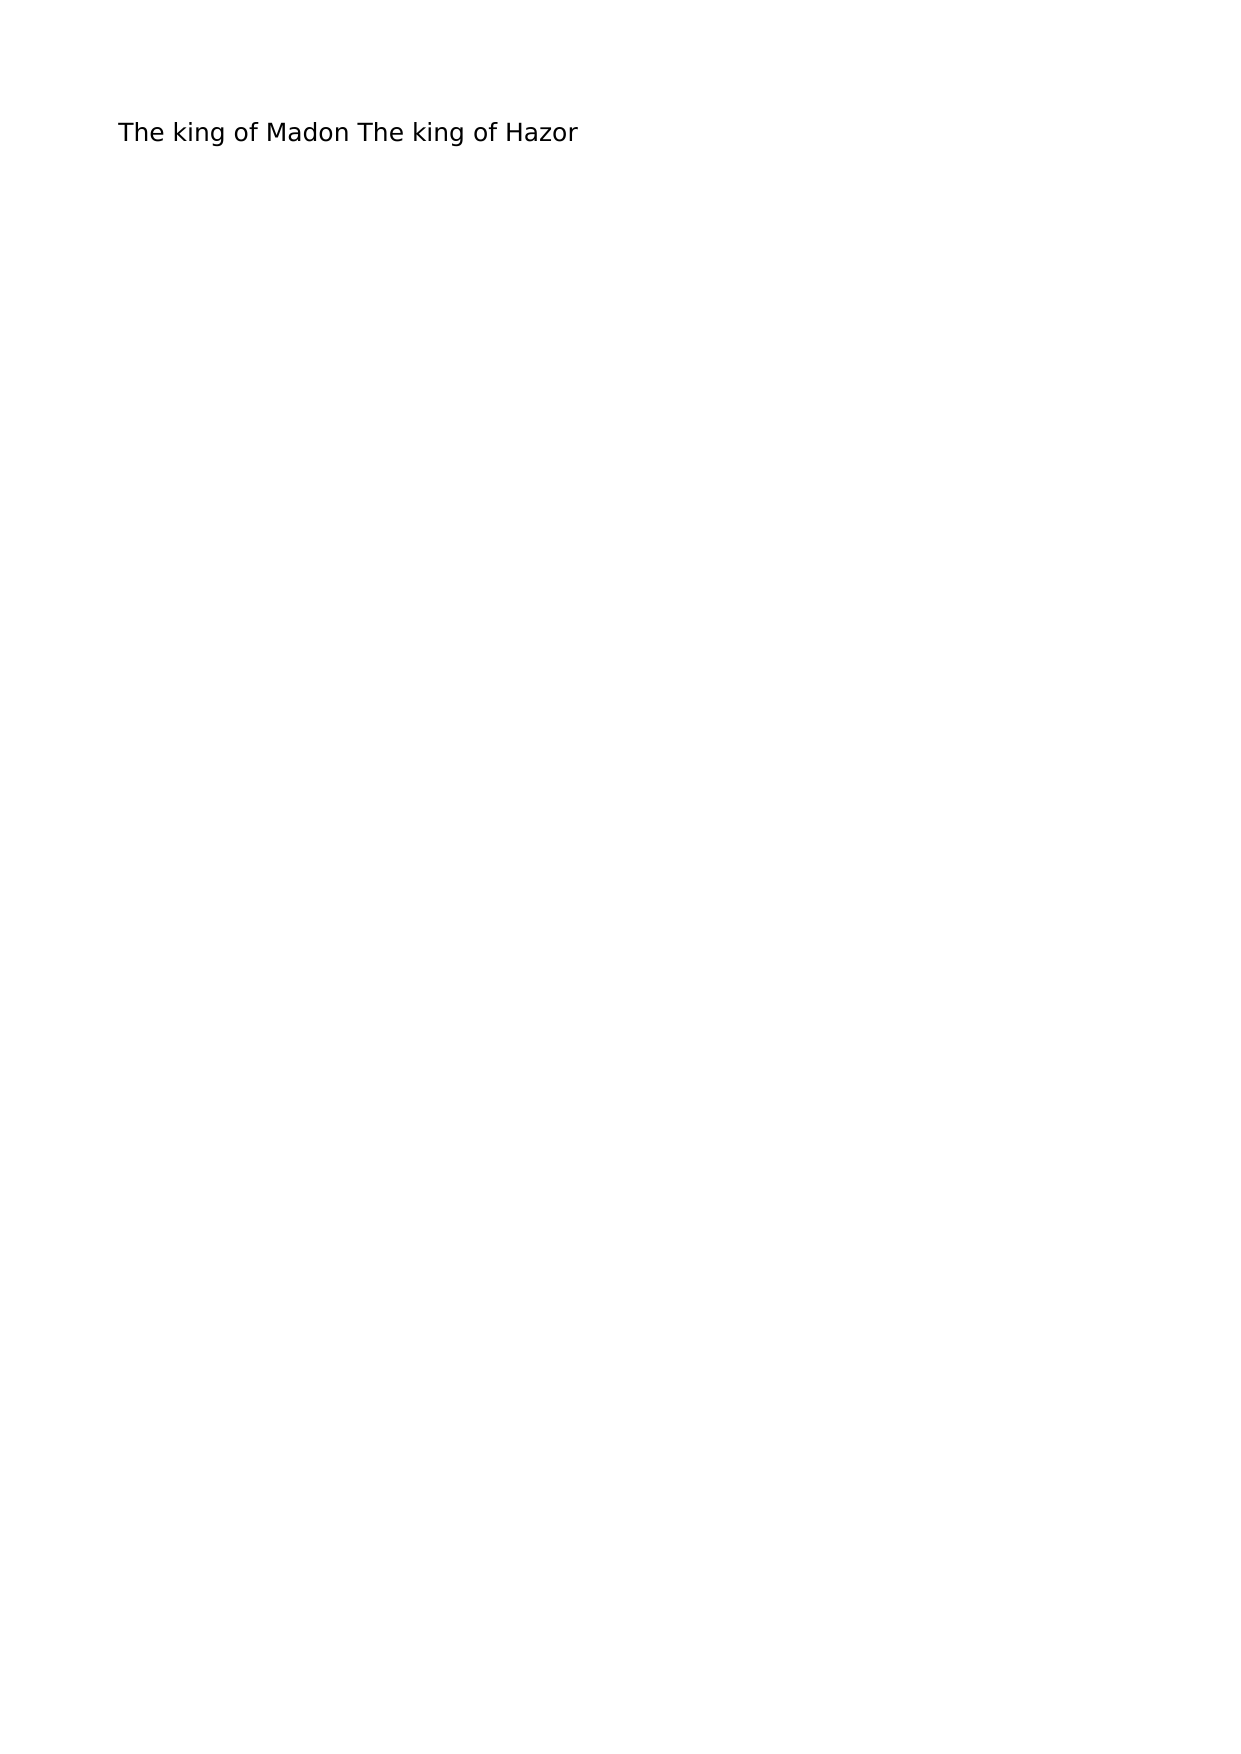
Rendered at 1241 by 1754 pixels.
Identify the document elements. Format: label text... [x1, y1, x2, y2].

text The king of Madon The king of Hazor [118, 118, 1122, 147]
